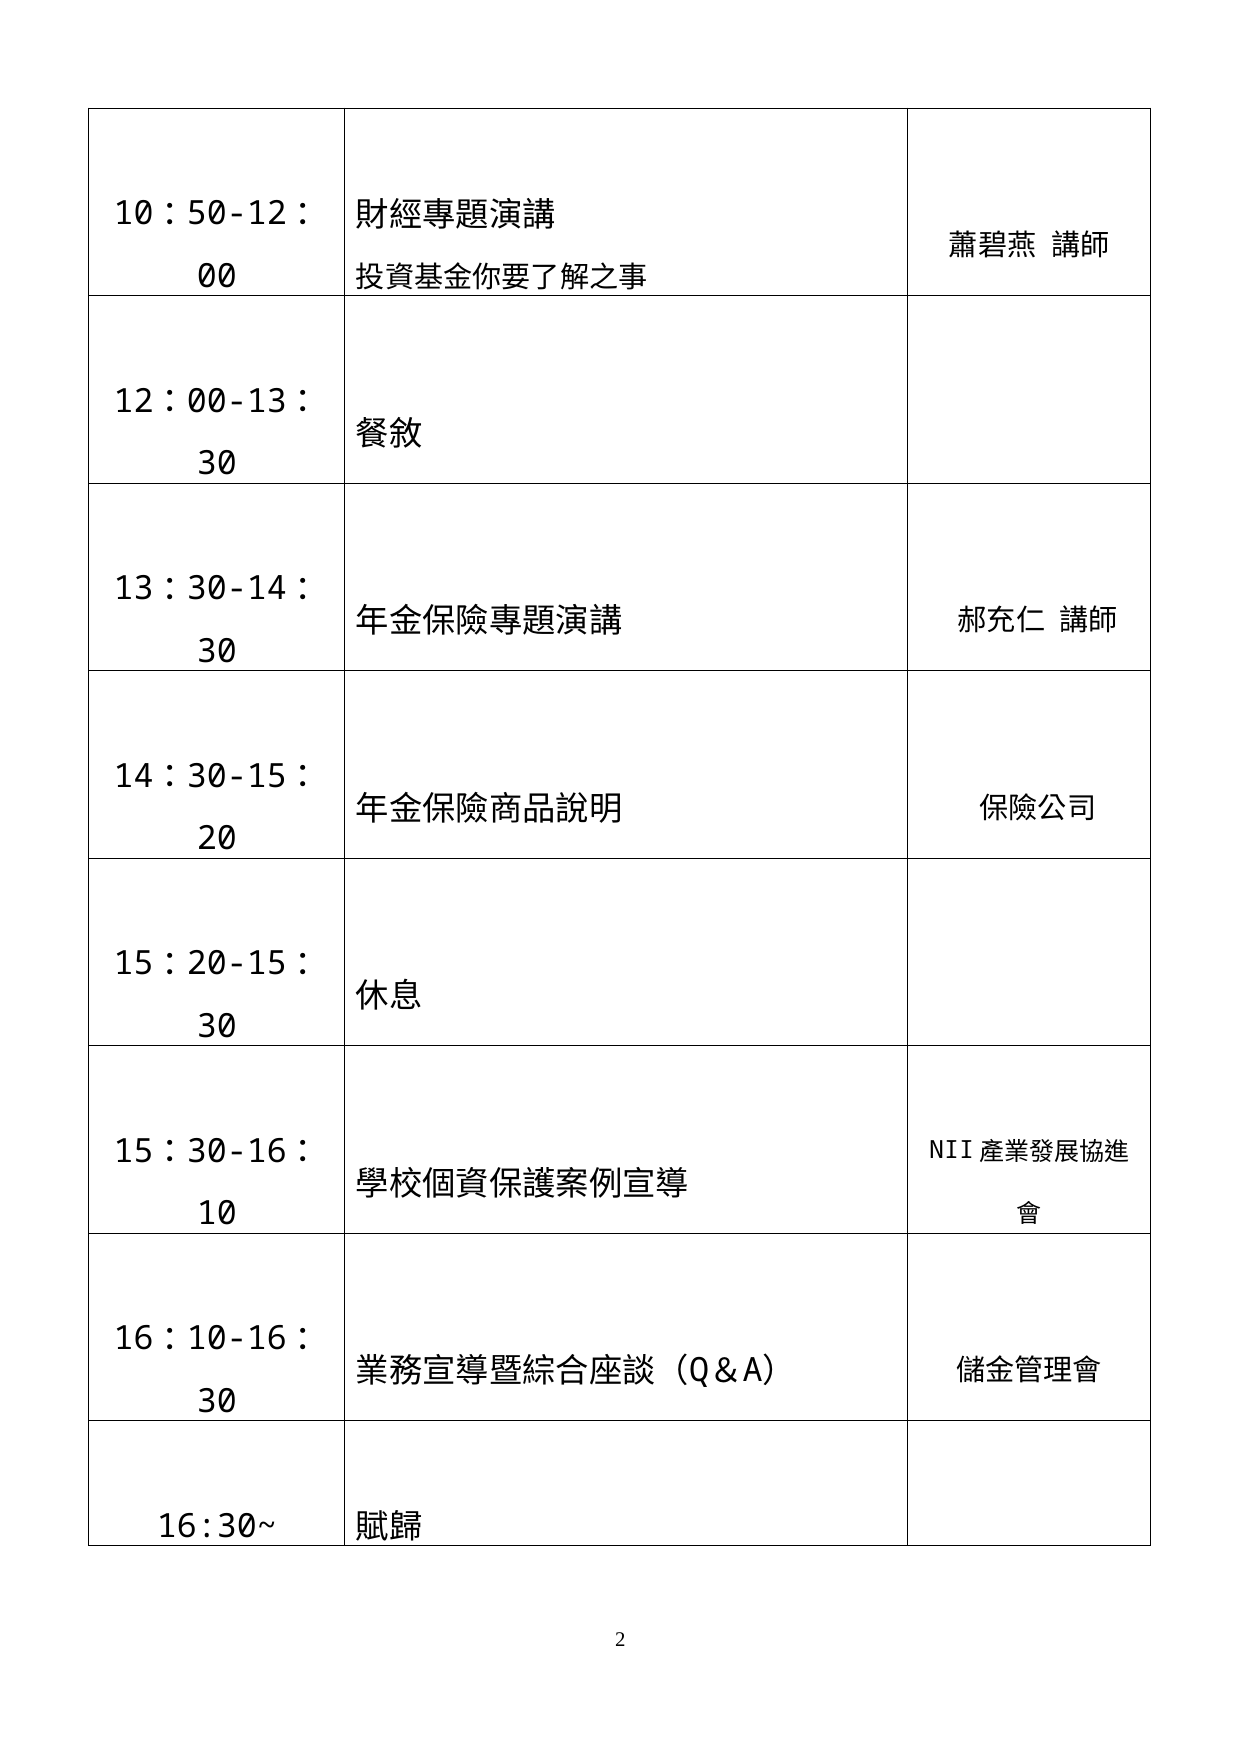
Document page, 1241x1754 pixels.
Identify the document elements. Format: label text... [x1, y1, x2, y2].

table_cell 儲金管理會 [908, 1234, 1150, 1420]
table_cell 12：00-13：30 [89, 296, 344, 483]
table_cell 保險公司 [908, 671, 1150, 858]
table_cell 年金保險商品說明 [345, 671, 907, 858]
table_cell 16:30~ [89, 1421, 344, 1545]
table_cell NII產業發展協進會 [908, 1046, 1150, 1233]
table_cell 15：30-16：10 [89, 1046, 344, 1233]
table_cell 業務宣導暨綜合座談（Q＆A） [345, 1234, 907, 1420]
table_cell 賦歸 [345, 1421, 907, 1545]
table_cell 郝充仁 講師 [908, 484, 1150, 670]
table_cell 16：10-16：30 [89, 1234, 344, 1420]
table_cell 13：30-14：30 [89, 484, 344, 670]
table_cell 10：50-12：00 [89, 109, 344, 295]
table_cell 餐敘 [345, 296, 907, 483]
table_cell 年金保險專題演講 [345, 484, 907, 670]
table_cell 蕭碧燕 講師 [908, 109, 1150, 295]
table_cell 14：30-15：20 [89, 671, 344, 858]
table_cell [908, 296, 1150, 483]
table_cell 休息 [345, 859, 907, 1045]
table_cell 財經專題演講 投資基金你要了解之事 [345, 109, 907, 295]
table_cell 15：20-15：30 [89, 859, 344, 1045]
table_cell [908, 1421, 1150, 1545]
table_cell [908, 859, 1150, 1045]
table_cell 學校個資保護案例宣導 [345, 1046, 907, 1233]
